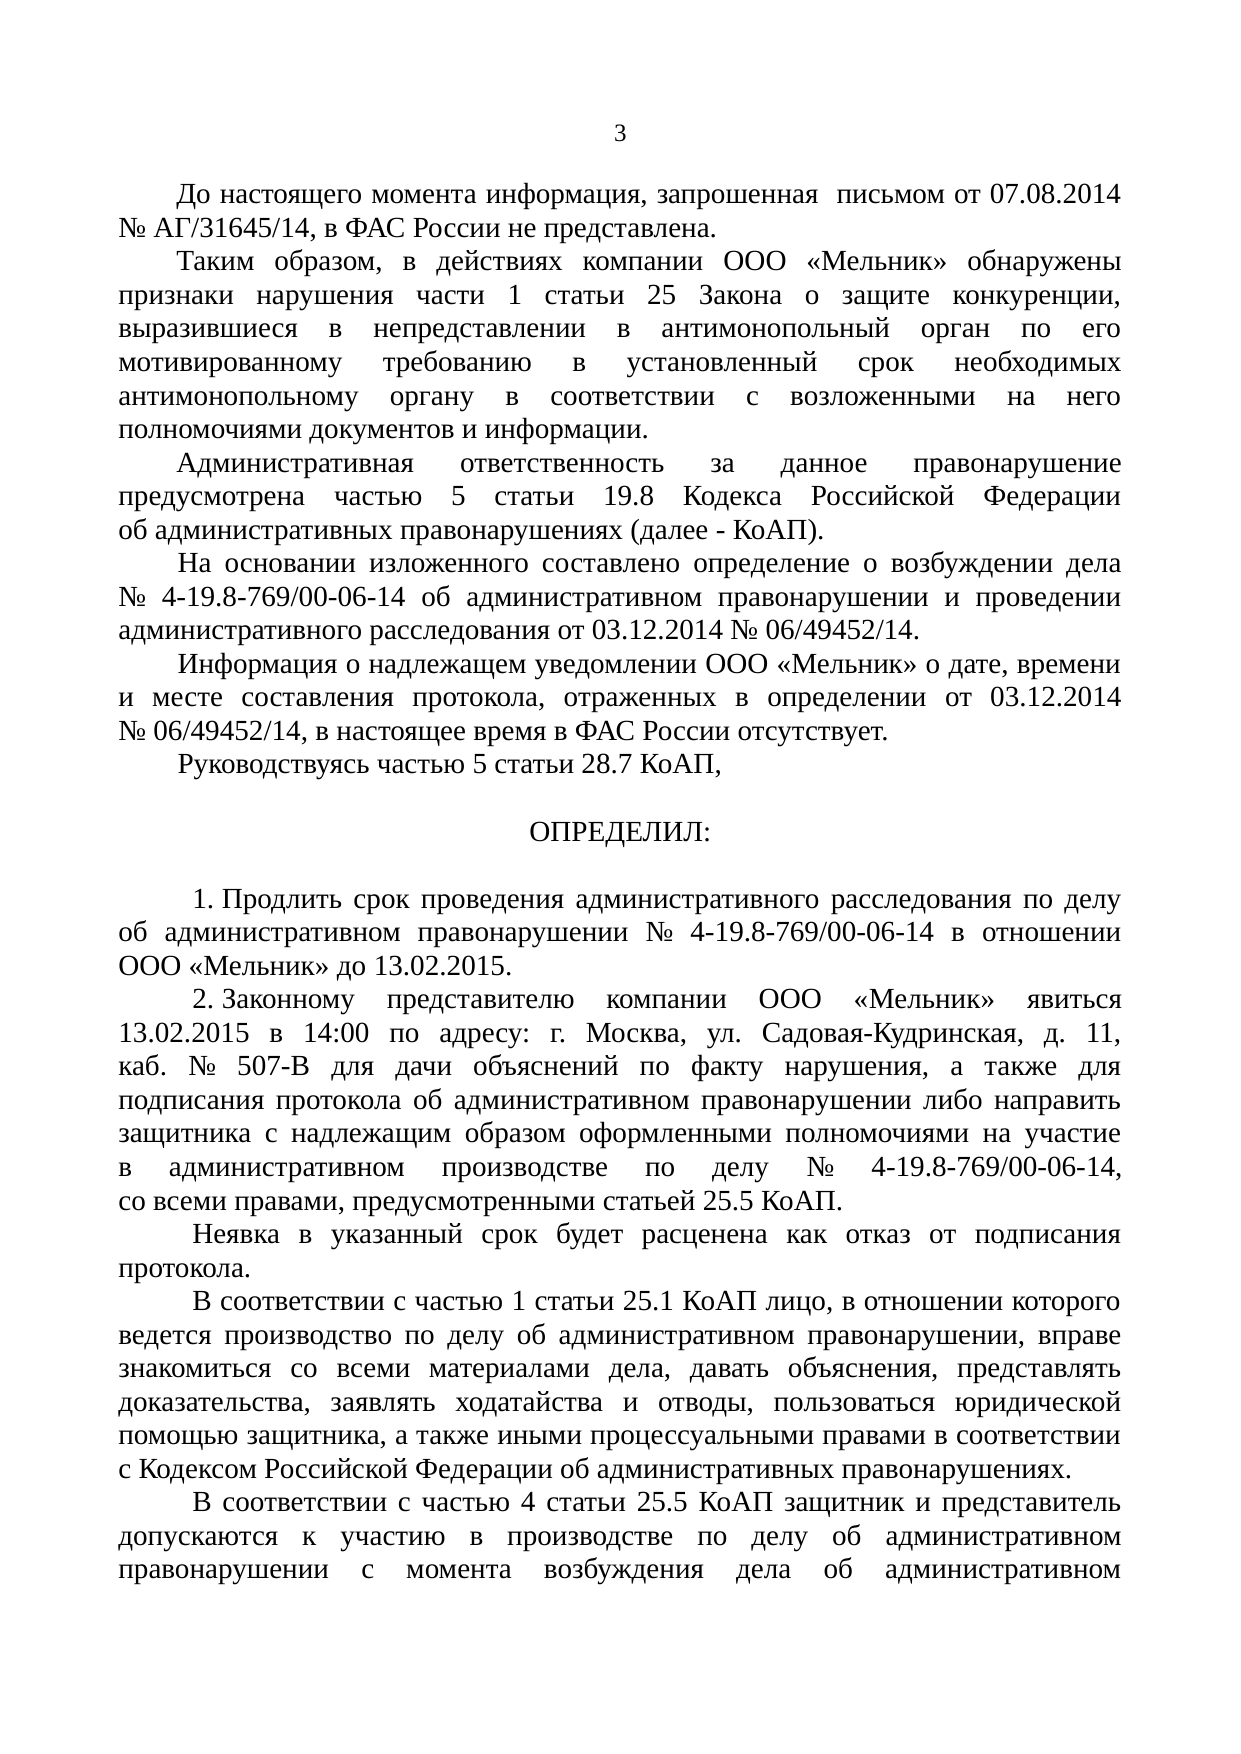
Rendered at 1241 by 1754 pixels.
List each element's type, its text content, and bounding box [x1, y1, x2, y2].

text Административная ответственность за данное правонарушение предусмотрена частью 5 статьи 19.8 Кодекса Российской Федерации об административных правонарушениях (далее - КоАП). [118, 445, 1122, 545]
text Таким образом, в действиях компании ООО «Мельник» обнаружены признаки нарушения части 1 статьи 25 Закона о защите конкуренции, выразившиеся в непредставлении в антимонопольный орган по его мотивированному требованию в установленный срок необходимых антимонопольному органу в соответствии с возложенными на него полномочиями документов и информации. [118, 243, 1122, 445]
text В соответствии с частью 1 статьи 25.1 КоАП лицо, в отношении которого ведется производство по делу об административном правонарушении, вправе знакомиться со всеми материалами дела, давать объяснения, представлять доказательства, заявлять ходатайства и отводы, пользоваться юридической помощью защитника, а также иными процессуальными правами в соответствии с Кодексом Российской Федерации об административных правонарушениях. [118, 1283, 1122, 1484]
text ОПРЕДЕЛИЛ: [118, 814, 1122, 847]
text Руководствуясь частью 5 статьи 28.7 КоАП, [118, 747, 1122, 780]
text В соответствии с частью 4 статьи 25.5 КоАП защитник и представитель допускаются к участию в производстве по делу об административном правонарушении с момента возбуждения дела об административном [118, 1484, 1122, 1585]
text Неявка в указанный срок будет расценена как отказ от подписания протокола. [118, 1216, 1122, 1283]
text До настоящего момента информация, запрошенная письмом от 07.08.2014 № АГ/31645/14, в ФАС России не представлена. [118, 176, 1122, 243]
text Информация о надлежащем уведомлении ООО «Мельник» о дате, времени и месте составления протокола, отраженных в определении от 03.12.2014 № 06/49452/14, в настоящее время в ФАС России отсутствует. [118, 646, 1122, 747]
list Законному представителю компании ООО «Мельник» явиться 13.02.2015 в 14:00 по адресу: г. Москва, ул. Садовая-Кудринская, д. 11, каб. № 507-В для дачи объяснений по факту нарушения, а также для подписания протокола об административном правонарушении либо направить защитника с надлежащим образом оформленными полномочиями на участие в административном производстве по делу № 4-19.8-769/00-06-14, со всеми правами, предусмотренными статьей 25.5 КоАП. [118, 981, 1122, 1216]
text На основании изложенного составлено определение о возбуждении дела № 4-19.8-769/00-06-14 об административном правонарушении и проведении административного расследования от 03.12.2014 № 06/49452/14. [118, 545, 1122, 646]
list Продлить срок проведения административного расследования по делу об административном правонарушении № 4-19.8-769/00-06-14 в отношении ООО «Мельник» до 13.02.2015. [118, 881, 1122, 981]
